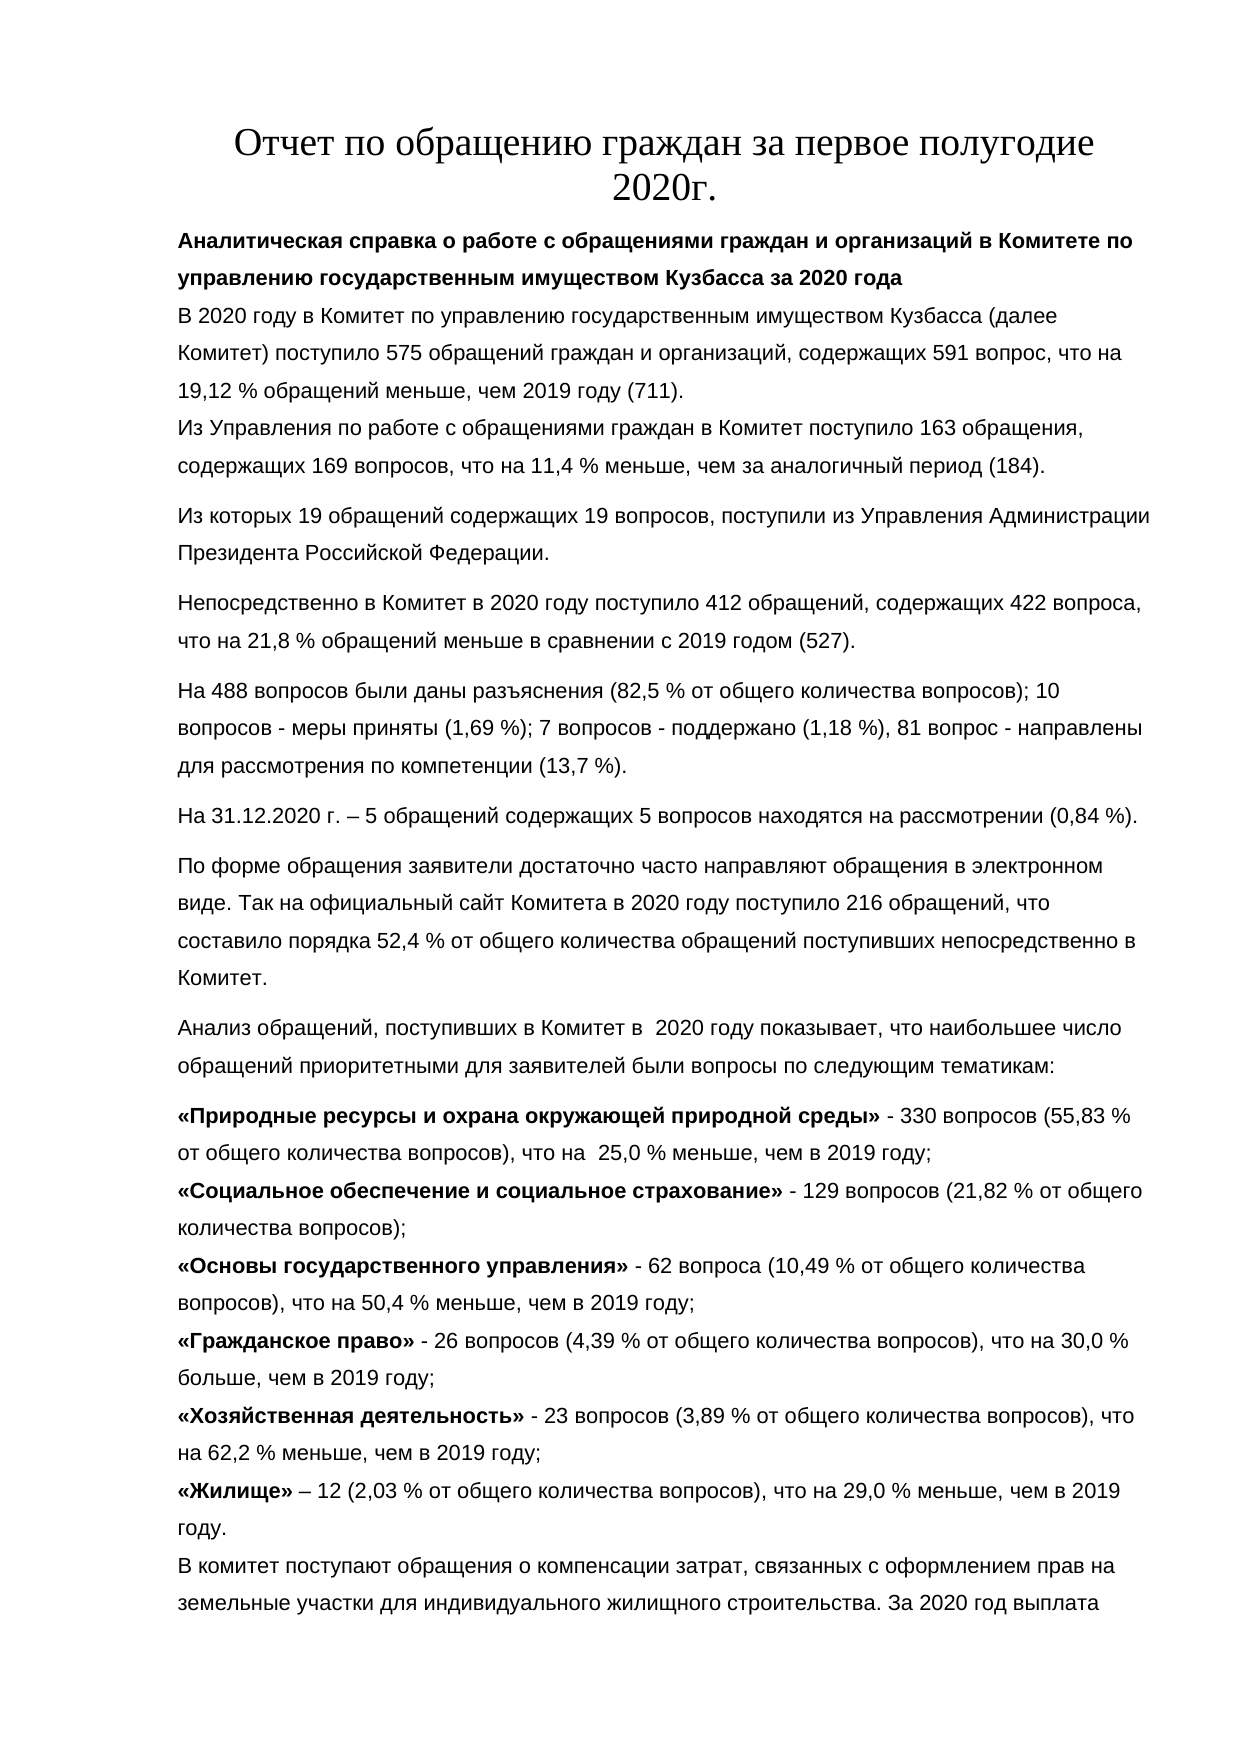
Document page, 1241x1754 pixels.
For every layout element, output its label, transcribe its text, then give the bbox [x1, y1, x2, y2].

text Аналитическая справка о работе с обращениями граждан и организаций в Комитете по управлению государственным имуществом Кузбасса за 2020 года [177, 215, 1152, 290]
text «Гражданское право» - 26 вопросов (4,39 % от общего количества вопросов), что на 30,0 % больше, чем в 2019 году; [177, 1315, 1152, 1390]
text В комитет поступают обращения о компенсации затрат, связанных с оформлением прав на земельные участки для индивидуального жилищного строительства. За 2020 год выплата [177, 1540, 1152, 1615]
text «Основы государственного управления» - 62 вопроса (10,49 % от общего количества вопросов), что на 50,4 % меньше, чем в 2019 году; [177, 1240, 1152, 1315]
text Непосредственно в Комитет в 2020 году поступило 412 обращений, содержащих 422 вопроса, что на 21,8 % обращений меньше в сравнении с 2019 годом (527). [177, 578, 1152, 653]
text Анализ обращений, поступивших в Комитет в 2020 году показывает, что наибольшее число обращений приоритетными для заявителей были вопросы по следующим тематикам: [177, 1003, 1152, 1078]
text На 31.12.2020 г. – 5 обращений содержащих 5 вопросов находятся на рассмотрении (0,84 %). [177, 790, 1152, 828]
text «Природные ресурсы и охрана окружающей природной среды» - 330 вопросов (55,83 % от общего количества вопросов), что на 25,0 % меньше, чем в 2019 году; [177, 1090, 1152, 1165]
text По форме обращения заявители достаточно часто направляют обращения в электронном виде. Так на официальный сайт Комитета в 2020 году поступило 216 обращений, что составило порядка 52,4 % от общего количества обращений поступивших непосредственно в Комитет. [177, 840, 1152, 990]
text На 488 вопросов были даны разъяснения (82,5 % от общего количества вопросов); 10 вопросов - меры приняты (1,69 %); 7 вопросов - поддержано (1,18 %), 81 вопрос - направлены для рассмотрения по компетенции (13,7 %). [177, 665, 1152, 778]
text В 2020 году в Комитет по управлению государственным имуществом Кузбасса (далее Комитет) поступило 575 обращений граждан и организаций, содержащих 591 вопрос, что на 19,12 % обращений меньше, чем 2019 году (711). [177, 290, 1152, 403]
text «Хозяйственная деятельность» - 23 вопросов (3,89 % от общего количества вопросов), что на 62,2 % меньше, чем в 2019 году; [177, 1390, 1152, 1465]
text Из Управления по работе с обращениями граждан в Комитет поступило 163 обращения, содержащих 169 вопросов, что на 11,4 % меньше, чем за аналогичный период (184). [177, 403, 1152, 478]
text Из которых 19 обращений содержащих 19 вопросов, поступили из Управления Администрации Президента Российской Федерации. [177, 490, 1152, 565]
text «Жилище» – 12 (2,03 % от общего количества вопросов), что на 29,0 % меньше, чем в 2019 году. [177, 1465, 1152, 1540]
text «Социальное обеспечение и социальное страхование» - 129 вопросов (21,82 % от общего количества вопросов); [177, 1165, 1152, 1240]
text Отчет по обращению граждан за первое полугодие 2020г. [177, 118, 1152, 209]
